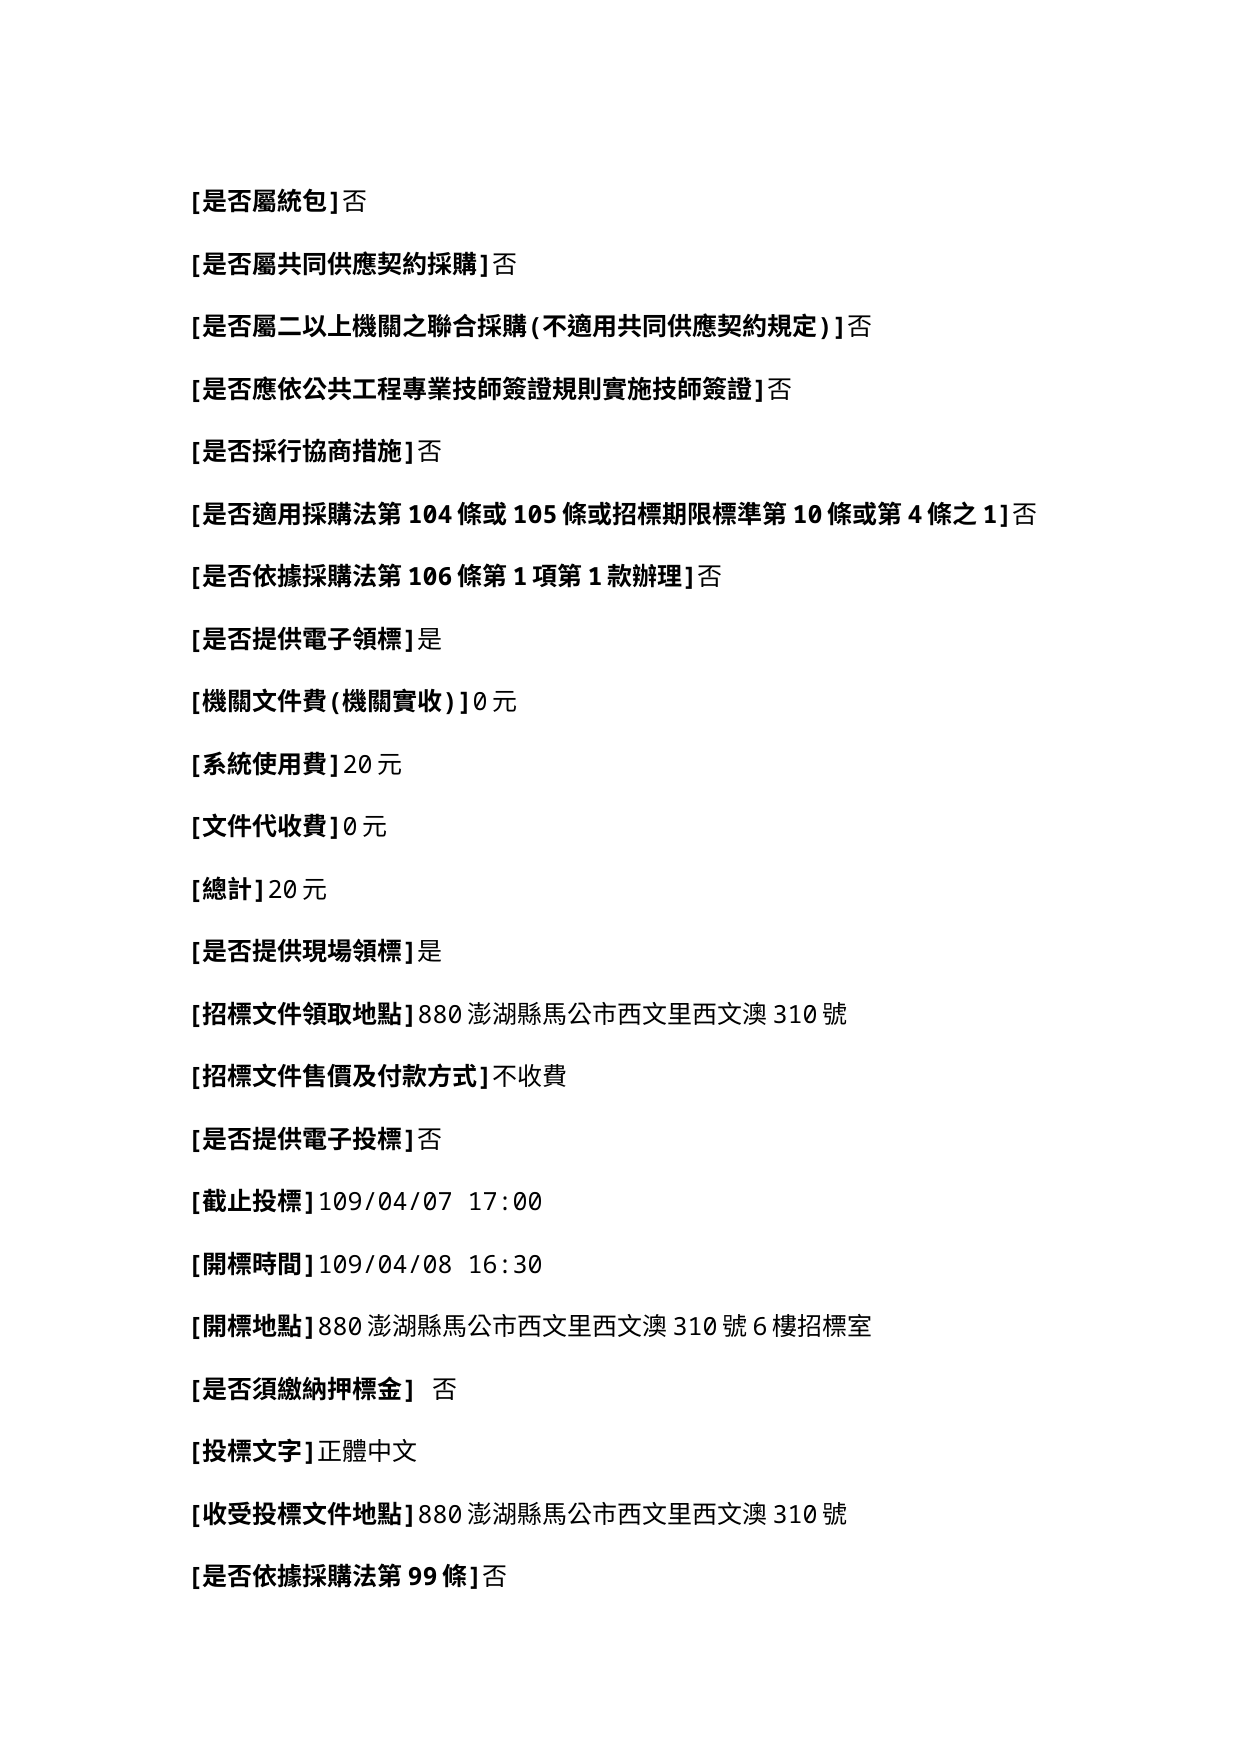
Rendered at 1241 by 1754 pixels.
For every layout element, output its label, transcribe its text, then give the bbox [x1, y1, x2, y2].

text [機關代碼]5.4.34 [機關名稱]臺灣澎湖地方法院 [單位名稱]臺灣澎湖地方法院 [機關地址]880澎湖縣馬公市西文里西文澳310號 [聯絡人]張寶珍 [聯絡電話](06)9216777分機482 [傳真號碼](06)9216727 [電子郵件信箱]cbj422@judicial.gov.tw [標案案號]PHDC109P01 [標案名稱]拍賣公告電子公告欄財務採購案 [標的分類]財物類47 - 收音機、電視, 通訊器材及儀器 [財物採購性質]買受,定製 [採購金額]150,000元 [採購金額級距]未達公告金額 [辦理方式]自辦 [依據法條]採購法第49條 [本採購是否屬「具敏感性或國安(含資安)疑慮之業務範疇」採購]否 [本採購是否屬「涉及國家安全」採購]否 [預算金額]150,000元 [預算金額是否公開]是 [預計金額]150,000元 [預計金額是否公開]否 [後續擴充]否 [是否受機關補助]是 [補助機關]5 司法院 [補助金額]150,000元 [是否含特別預算]否 [招標方式]公開取得報價單或企劃書 [決標方式]最低標 [是否依政府採購法施行細則第64條之2辦理]否 [是否電子報價]否 [新增公告傳輸次數]01 [招標狀態]第一次公開取得 [機關自定公告日]109/03/31 [是否複數決標]否 [是否訂有底價]是 [是否屬特殊採購]否 [是否已辦理公開閱覽]否 [是否屬統包]否 [是否屬共同供應契約採購]否 [是否屬二以上機關之聯合採購(不適用共同供應契約規定)]否 [是否應依公共工程專業技師簽證規則實施技師簽證]否 [是否採行協商措施]否 [是否適用採購法第104條或105條或招標期限標準第10條或第4條之1]否 [是否依據採購法第106條第1項第1款辦理]否 [是否提供電子領標]是 [機關文件費(機關實收)]0元 [系統使用費]20元 [文件代收費]0元 [總計]20元 [是否提供現場領標]是 [招標文件領取地點]880澎湖縣馬公市西文里西文澳310號 [招標文件售價及付款方式]不收費 [是否提供電子投標]否 [截止投標]109/04/07 17:00 [開標時間]109/04/08 16:30 [開標地點]880澎湖縣馬公市西文里西文澳310號6樓招標室 [是否須繳納押標金] 否 [投標文字]正體中文 [收受投標文件地點]880澎湖縣馬公市西文里西文澳310號 [是否依據採購法第99條]否 [是否於招標文件載明優先決標予身心障礙福利機構團體或庇護工場]否 [履約地點]澎湖縣(非原住民地區) [履約期限]決標日起20日曆天 [是否刊登公報]否 [本案採購契約是否採用主管機關訂定之範本]是 [本案採購契約是否採用主管機關訂定之最新版範本]是 [歸屬計畫類別]非屬愛台十二項計畫 [廠商資格摘要] （一）登記或設立證明文件：如公司或商業登記文件或其他由政府機關或其授權機構核發該廠商係合法登記或設立之證明文件，該證明，廠商得以列印公開於目的事業主管機關網站之資料代之，並應載有本採購標的之承作項目。 （二）廠商納稅證明：為營業稅繳款書收據聯或主管稽徵機關核章之最近一期刊登營業人銷售額與稅額申報書收執聯，如不及提出最近一期證明者，得以前一期之納稅證明代之。新設立且未屆第一期營業稅繳納期限者，得以營業稅主管稽徵機關核發之核准設立登記公函及申領統一發票購票證相廠關文件代之。 （三）廠商信用證明:半年內票據金融機關所出具之非拒絕往來戶或最近半年內所出具無退票紀錄及金融機關證明文件。無使用支票者需註明，有退票紀錄者，需附退票時間明細之查詢單。 [是否訂有與履約能力有關之基本資格]是 [廠商應附具之基本資格證明文件或物品] 1.廠商信用之證明。 [附加說明] [是否刊登英文公告]否 [疑義、異議、申訴及檢舉受理單位] [疑義、異議受理單位]臺灣澎湖地方法院 [檢舉受理單位] 法務部調查局（地址：231新北市新店區中華路74號;新店郵政60000號信箱、電話：02-29177777、傳真：02-29188888） 澎湖縣調查站（地址：880澎湖縣馬公市新明路77號;馬公郵政60000號信箱、電話：06-9278888） 法務部廉政署（地址：100臺北市中正區博愛路166號;10099國史館郵局第153號信箱、電話：0800286586、傳真：02-23811234） 中央採購稽核小組（地址：110臺北市信義區松仁路3號9樓、電話：02-87897548、傳真：02-87897554） [招標公告傳輸時間]109/03/31 15:03 [187, 158, 1053, 1596]
